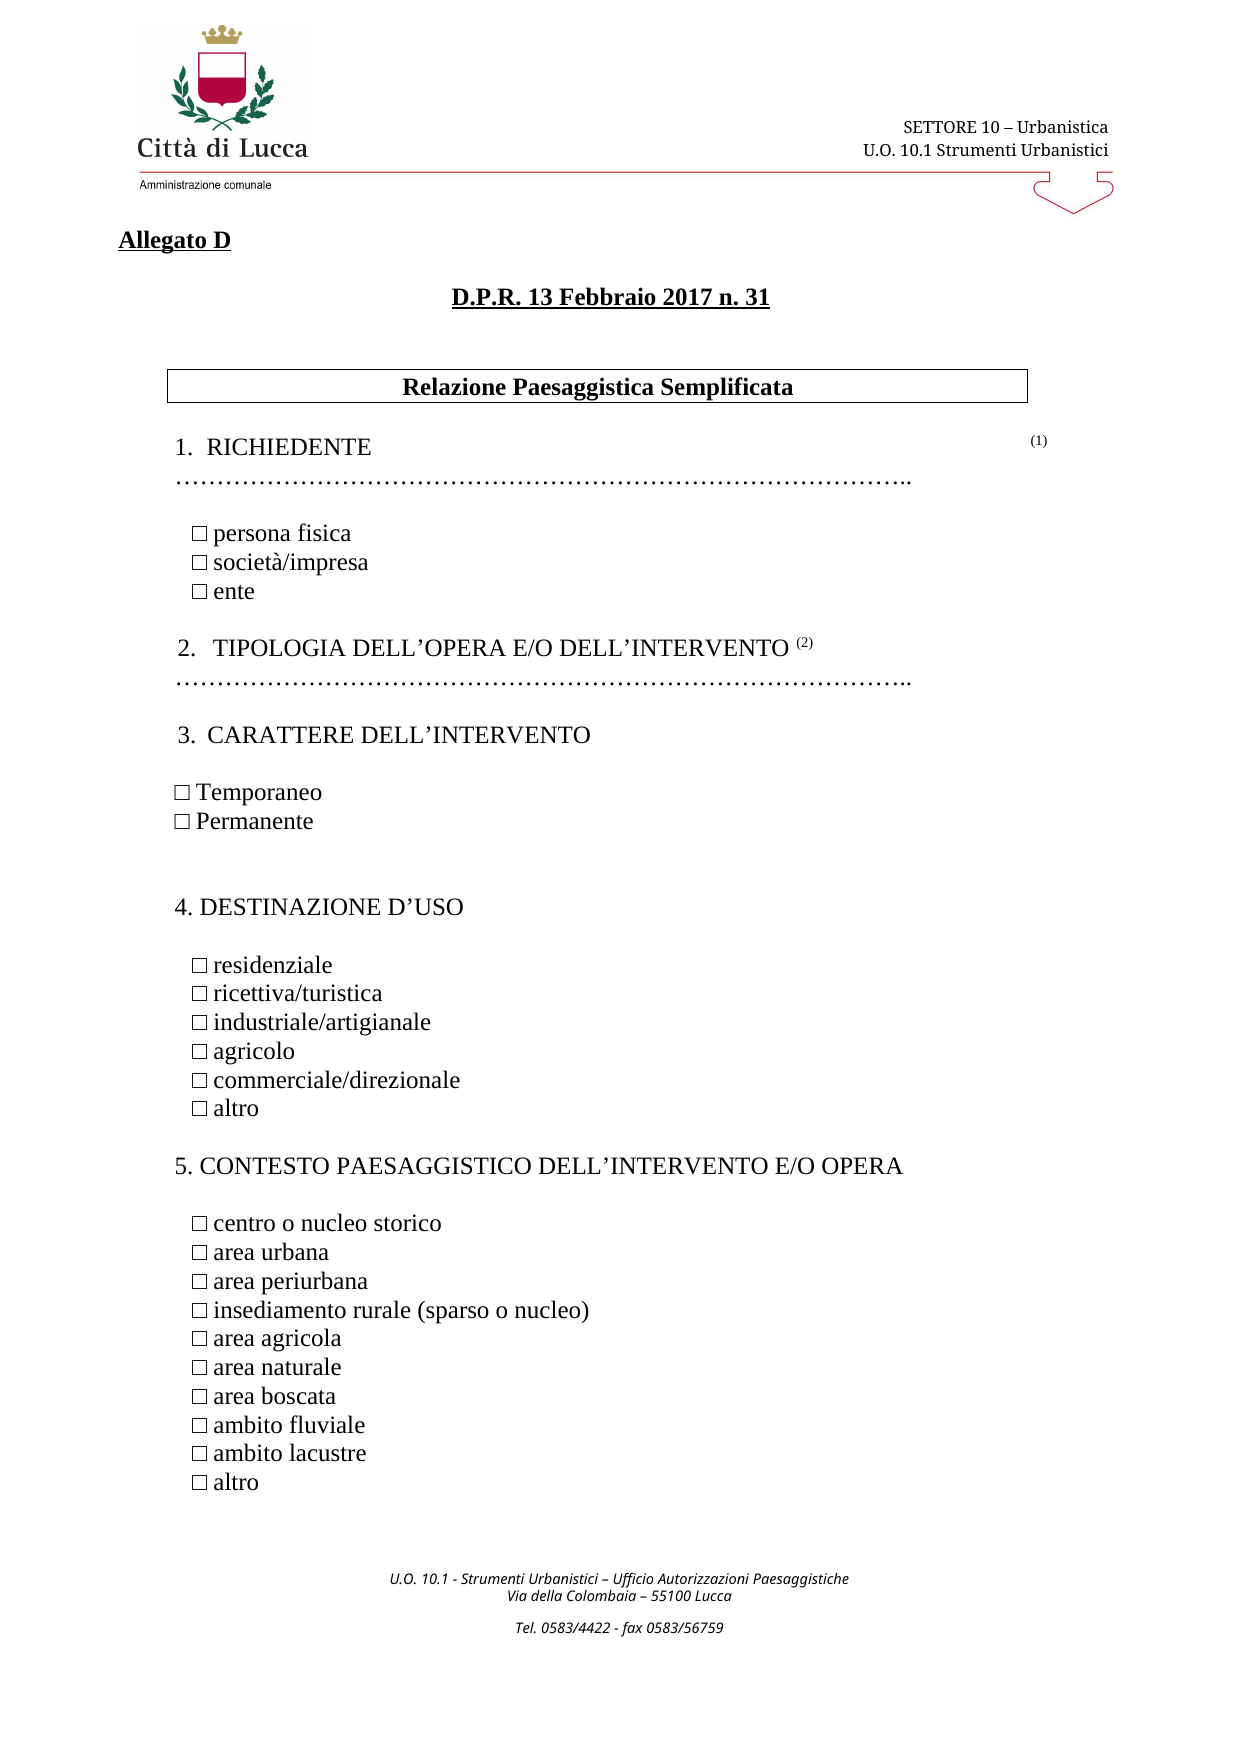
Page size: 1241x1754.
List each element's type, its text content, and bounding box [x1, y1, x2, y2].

text 4. DESTINAZIONE D’USO [174, 892, 1047, 921]
list TIPOLOGIA DELL’OPERA E/O DELL’INTERVENTO (2) [177, 633, 1045, 662]
text □ ricettiva/turistica [192, 978, 1122, 1007]
text □ area urbana [192, 1237, 1122, 1266]
text Relazione Paesaggistica Semplificata [168, 370, 1027, 402]
text □ agricolo [192, 1036, 1122, 1065]
text □ persona fisica [192, 518, 1047, 547]
text □ altro [192, 1093, 1122, 1122]
text □ Permanente [174, 806, 1047, 835]
text 5. CONTESTO PAESAGGISTICO DELL’INTERVENTO E/O OPERA [174, 1151, 1047, 1180]
text Allegato D [118, 225, 1028, 253]
text □ area naturale [192, 1352, 1122, 1381]
text □ ente [192, 576, 1047, 605]
text □ insediamento rurale (sparso o nucleo) [192, 1295, 1122, 1323]
text □ Temporaneo [174, 777, 1047, 806]
list CARATTERE DELL’INTERVENTO [177, 720, 1045, 748]
text □ area agricola [192, 1323, 1122, 1352]
text □ area boscata [192, 1381, 1122, 1410]
text D.P.R. 13 Febbraio 2017 n. 31 [193, 282, 1028, 311]
text □ commerciale/direzionale [192, 1065, 1122, 1093]
list RICHIEDENTE (1) …………………………………………………………………………….. [174, 432, 1047, 490]
list …………………………………………………………………………….. [174, 662, 1047, 691]
text □ società/impresa [192, 547, 1047, 576]
text □ ambito fluviale [192, 1410, 1122, 1438]
text □ altro [192, 1467, 1122, 1496]
picture [34, 170, 1139, 224]
text □ area periurbana [192, 1266, 1122, 1295]
text □ ambito lacustre [192, 1438, 1122, 1467]
text □ residenziale [192, 950, 1122, 978]
text □ centro o nucleo storico [192, 1208, 1122, 1237]
text □ industriale/artigianale [192, 1007, 1122, 1036]
